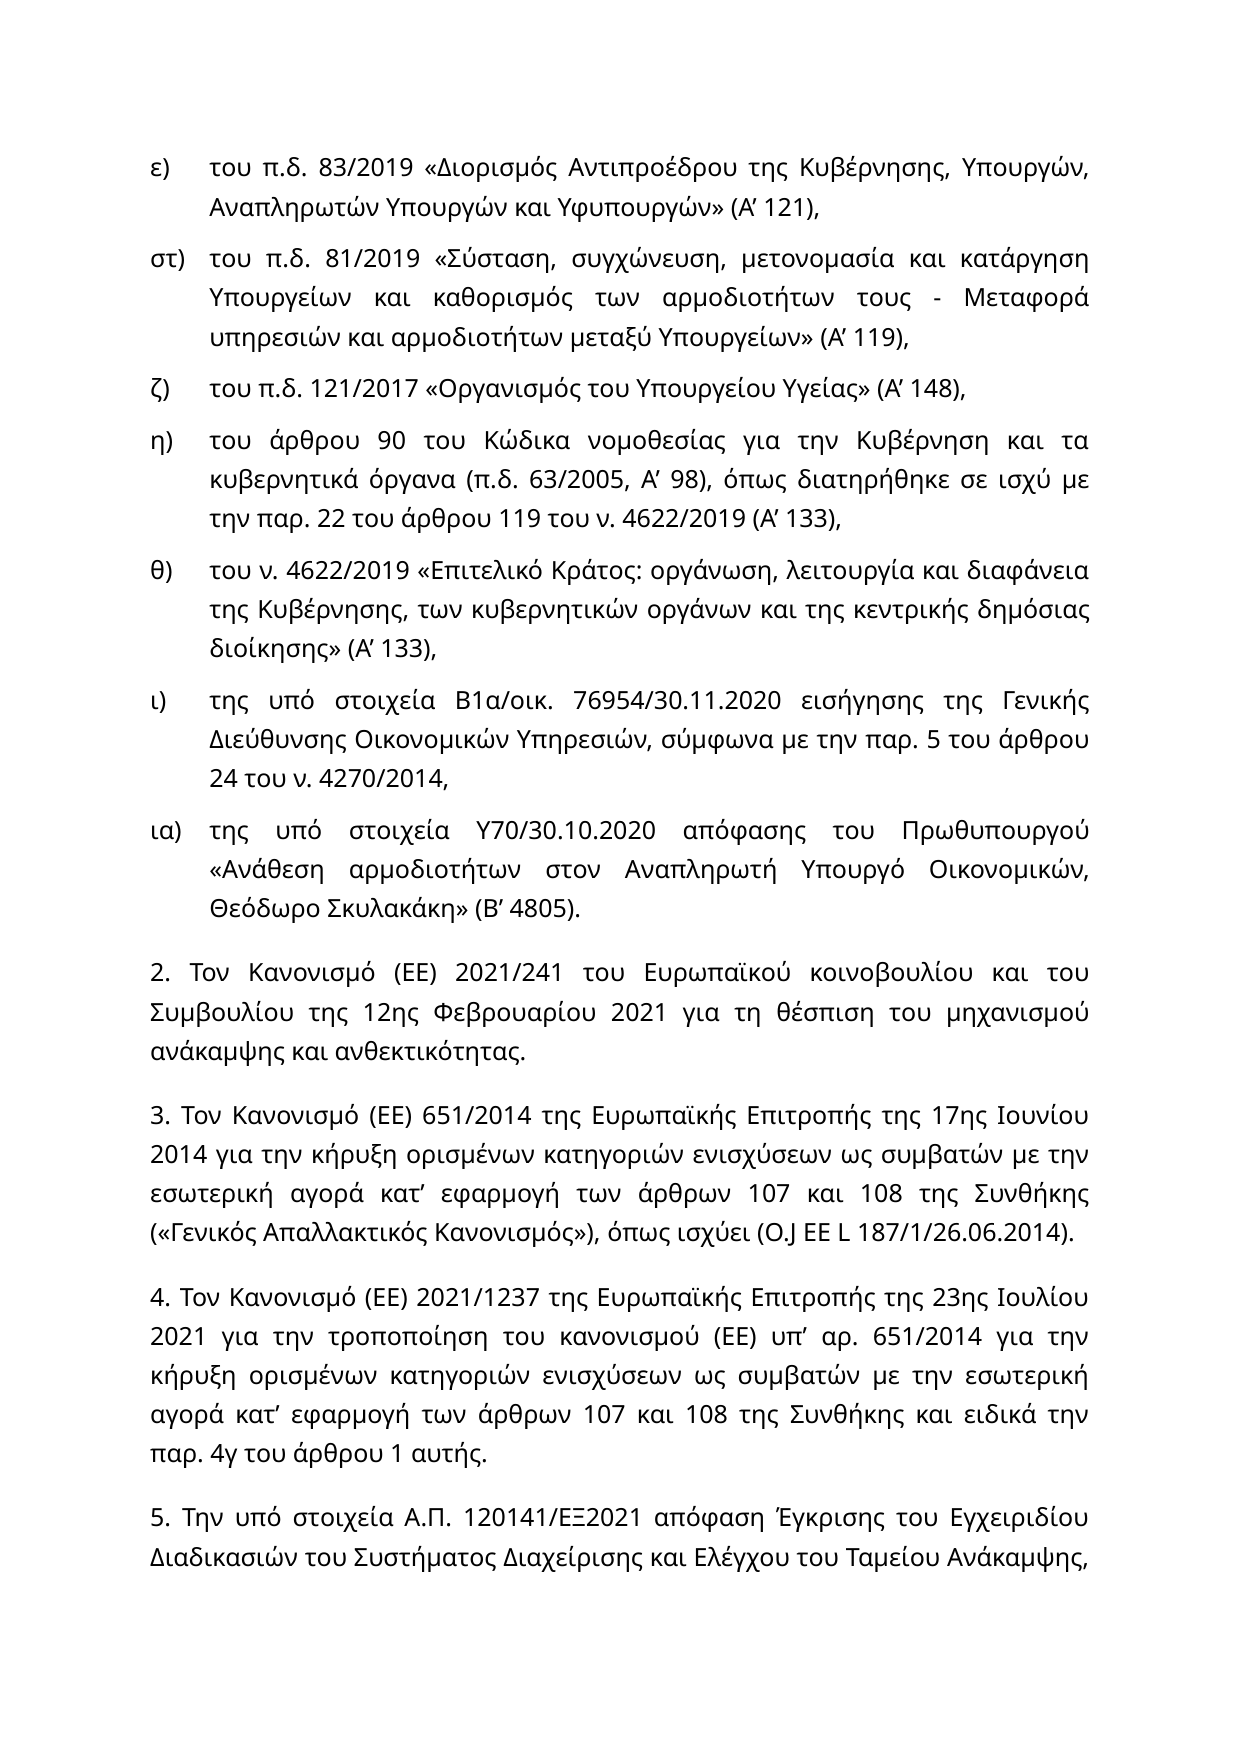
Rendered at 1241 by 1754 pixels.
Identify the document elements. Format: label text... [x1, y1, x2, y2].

list ε) του π.δ. 83/2019 «Διορισμός Αντιπροέδρου της Κυβέρνησης, Υπουργών, Αναπληρωτών Υπουργών και Υφυπουργών» (Α’ 121), [150, 150, 1090, 223]
list θ) του ν. 4622/2019 «Επιτελικό Κράτος: οργάνωση, λειτουργία και διαφάνεια της Κυβέρνησης, των κυβερνητικών οργάνων και της κεντρικής δημόσιας διοίκησης» (Α’ 133), [150, 552, 1090, 665]
text 3. Τον Κανονισμό (ΕΕ) 651/2014 της Ευρωπαϊκής Επιτροπής της 17ης Ιουνίου 2014 για την κήρυξη ορισμένων κατηγοριών ενισχύσεων ως συμβατών με την εσωτερική αγορά κατ’ εφαρμογή των άρθρων 107 και 108 της Συνθήκης («Γενικός Απαλλακτικός Κανονισμός»), όπως ισχύει (O.J ΕΕ L 187/1/26.06.2014). [150, 1097, 1090, 1249]
list η) του άρθρου 90 του Κώδικα νομοθεσίας για την Κυβέρνηση και τα κυβερνητικά όργανα (π.δ. 63/2005, Α’ 98), όπως διατηρήθηκε σε ισχύ με την παρ. 22 του άρθρου 119 του ν. 4622/2019 (Α’ 133), [150, 422, 1090, 535]
list ια) της υπό στοιχεία Υ70/30.10.2020 απόφασης του Πρωθυπουργού «Ανάθεση αρμοδιοτήτων στον Αναπληρωτή Υπουργό Οικονομικών, Θεόδωρο Σκυλακάκη» (Β’ 4805). [150, 812, 1090, 925]
list στ) του π.δ. 81/2019 «Σύσταση, συγχώνευση, μετονομασία και κατάργηση Υπουργείων και καθορισμός των αρμοδιοτήτων τους - Μεταφορά υπηρεσιών και αρμοδιοτήτων μεταξύ Υπουργείων» (Α’ 119), [150, 241, 1090, 353]
text 2. Τον Κανονισμό (ΕΕ) 2021/241 του Ευρωπαϊκού κοινοβουλίου και του Συμβουλίου της 12ης Φεβρουαρίου 2021 για τη θέσπιση του μηχανισμού ανάκαμψης και ανθεκτικότητας. [150, 955, 1090, 1067]
text 5. Την υπό στοιχεία Α.Π. 120141/ΕΞ2021 απόφαση Έγκρισης του Εγχειριδίου Διαδικασιών του Συστήματος Διαχείρισης και Ελέγχου του Ταμείου Ανάκαμψης, [150, 1500, 1090, 1573]
list ζ) του π.δ. 121/2017 «Οργανισμός του Υπουργείου Υγείας» (Α’ 148), [150, 371, 1090, 405]
list ι) της υπό στοιχεία Β1α/οικ. 76954/30.11.2020 εισήγησης της Γενικής Διεύθυνσης Οικονομικών Υπηρεσιών, σύμφωνα με την παρ. 5 του άρθρου 24 του ν. 4270/2014, [150, 682, 1090, 795]
text 4. Τον Κανονισμό (ΕΕ) 2021/1237 της Ευρωπαϊκής Επιτροπής της 23ης Ιουλίου 2021 για την τροποποίηση του κανονισμού (ΕΕ) υπ’ αρ. 651/2014 για την κήρυξη ορισμένων κατηγοριών ενισχύσεων ως συμβατών με την εσωτερική αγορά κατ’ εφαρμογή των άρθρων 107 και 108 της Συνθήκης και ειδικά την παρ. 4γ του άρθρου 1 αυτής. [150, 1279, 1090, 1470]
